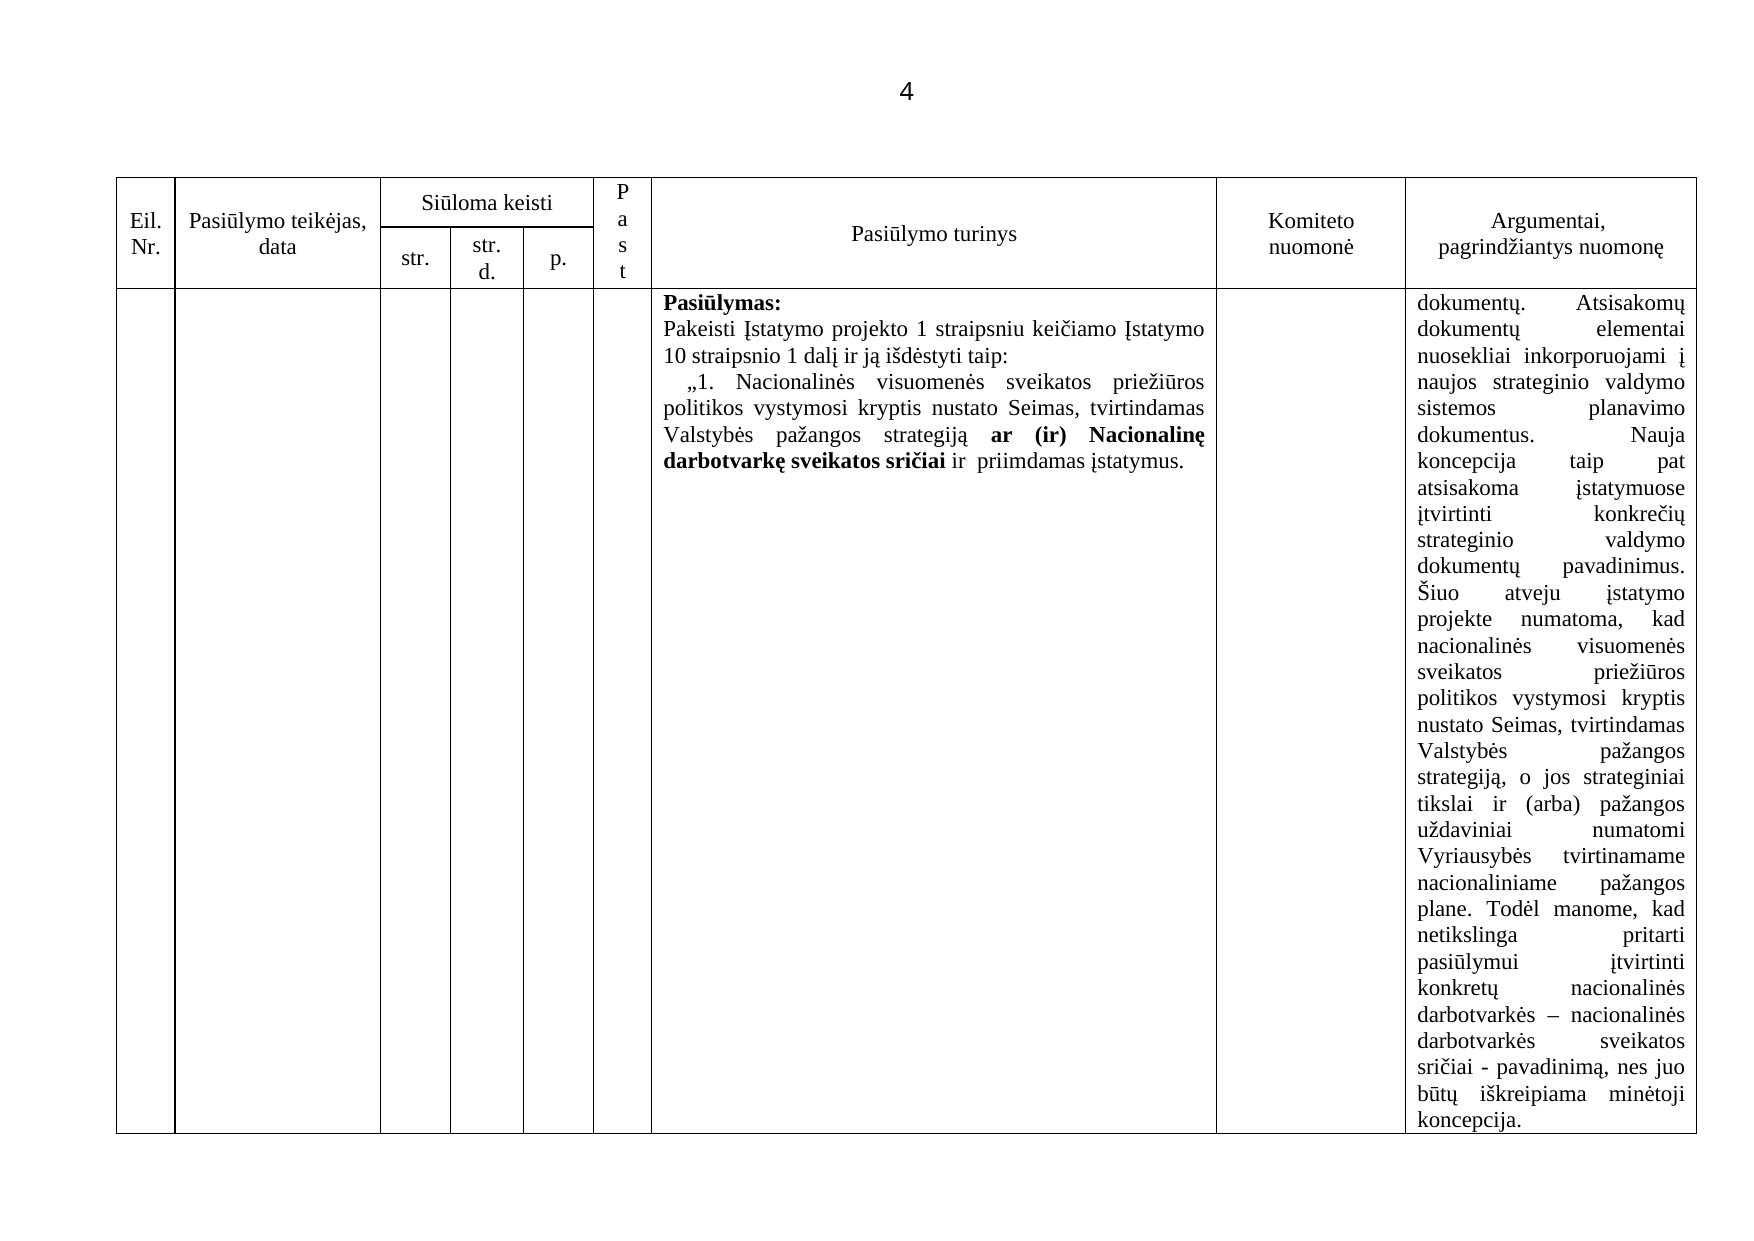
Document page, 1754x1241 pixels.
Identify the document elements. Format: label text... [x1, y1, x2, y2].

table_cell dokumentų. Atsisakomų dokumentų elementai nuosekliai inkorporuojami į naujos strateginio valdymo sistemos planavimo dokumentus. Nauja koncepcija taip pat atsisakoma įstatymuose įtvirtinti konkrečių strateginio valdymo dokumentų pavadinimus. Šiuo atveju įstatymo projekte numatoma, kad nacionalinės visuomenės sveikatos priežiūros politikos vystymosi kryptis nustato Seimas, tvirtindamas Valstybės pažangos strategiją, o jos strateginiai tikslai ir (arba) pažangos uždaviniai numatomi Vyriausybės tvirtinamame nacionaliniame pažangos plane. Todėl manome, kad netikslinga pritarti pasiūlymui įtvirtinti konkretų nacionalinės darbotvarkės – nacionalinės darbotvarkės sveikatos sričiai - pavadinimą, nes juo būtų iškreipiama minėtoji koncepcija. [1406, 289, 1696, 1132]
table_cell 1. [117, 289, 174, 1132]
table_cell [451, 289, 523, 1132]
table_header Siūloma keisti [381, 178, 593, 226]
table_cell p. [524, 228, 593, 288]
table_cell str. d. [451, 228, 523, 288]
table_cell [594, 289, 651, 1132]
table_header Pasiūlymo teikėjas, data [176, 178, 380, 288]
table_header Pasiūlymo turinys [652, 178, 1216, 288]
table_cell Seimo nariai Asta Kubilienė, Laimutė Matkevičienė ir Darius Kaminskas, 2020-03-12 [176, 289, 380, 1132]
table_cell [381, 289, 450, 1132]
table_cell [1217, 289, 1405, 1132]
table_cell str. [381, 228, 450, 288]
table_cell [524, 289, 593, 1132]
table_header Komiteto nuomonė [1217, 178, 1405, 288]
table_header Eil. Nr. [117, 178, 174, 288]
table_cell Pasiūlymas: Pakeisti Įstatymo projekto 1 straipsniu keičiamo Įstatymo 10 straipsnio 1 dalį ir ją išdėstyti taip: „1. Nacionalinės visuomenės sveikatos priežiūros politikos vystymosi kryptis nustato Seimas, tvirtindamas Valstybės pažangos strategiją ar (ir) Nacionalinę darbotvarkę sveikatos sričiai ir priimdamas įstatymus. [652, 289, 1216, 1132]
table_header Pastabos [594, 178, 651, 288]
table_header Argumentai, pagrindžiantys nuomonę [1406, 178, 1696, 288]
